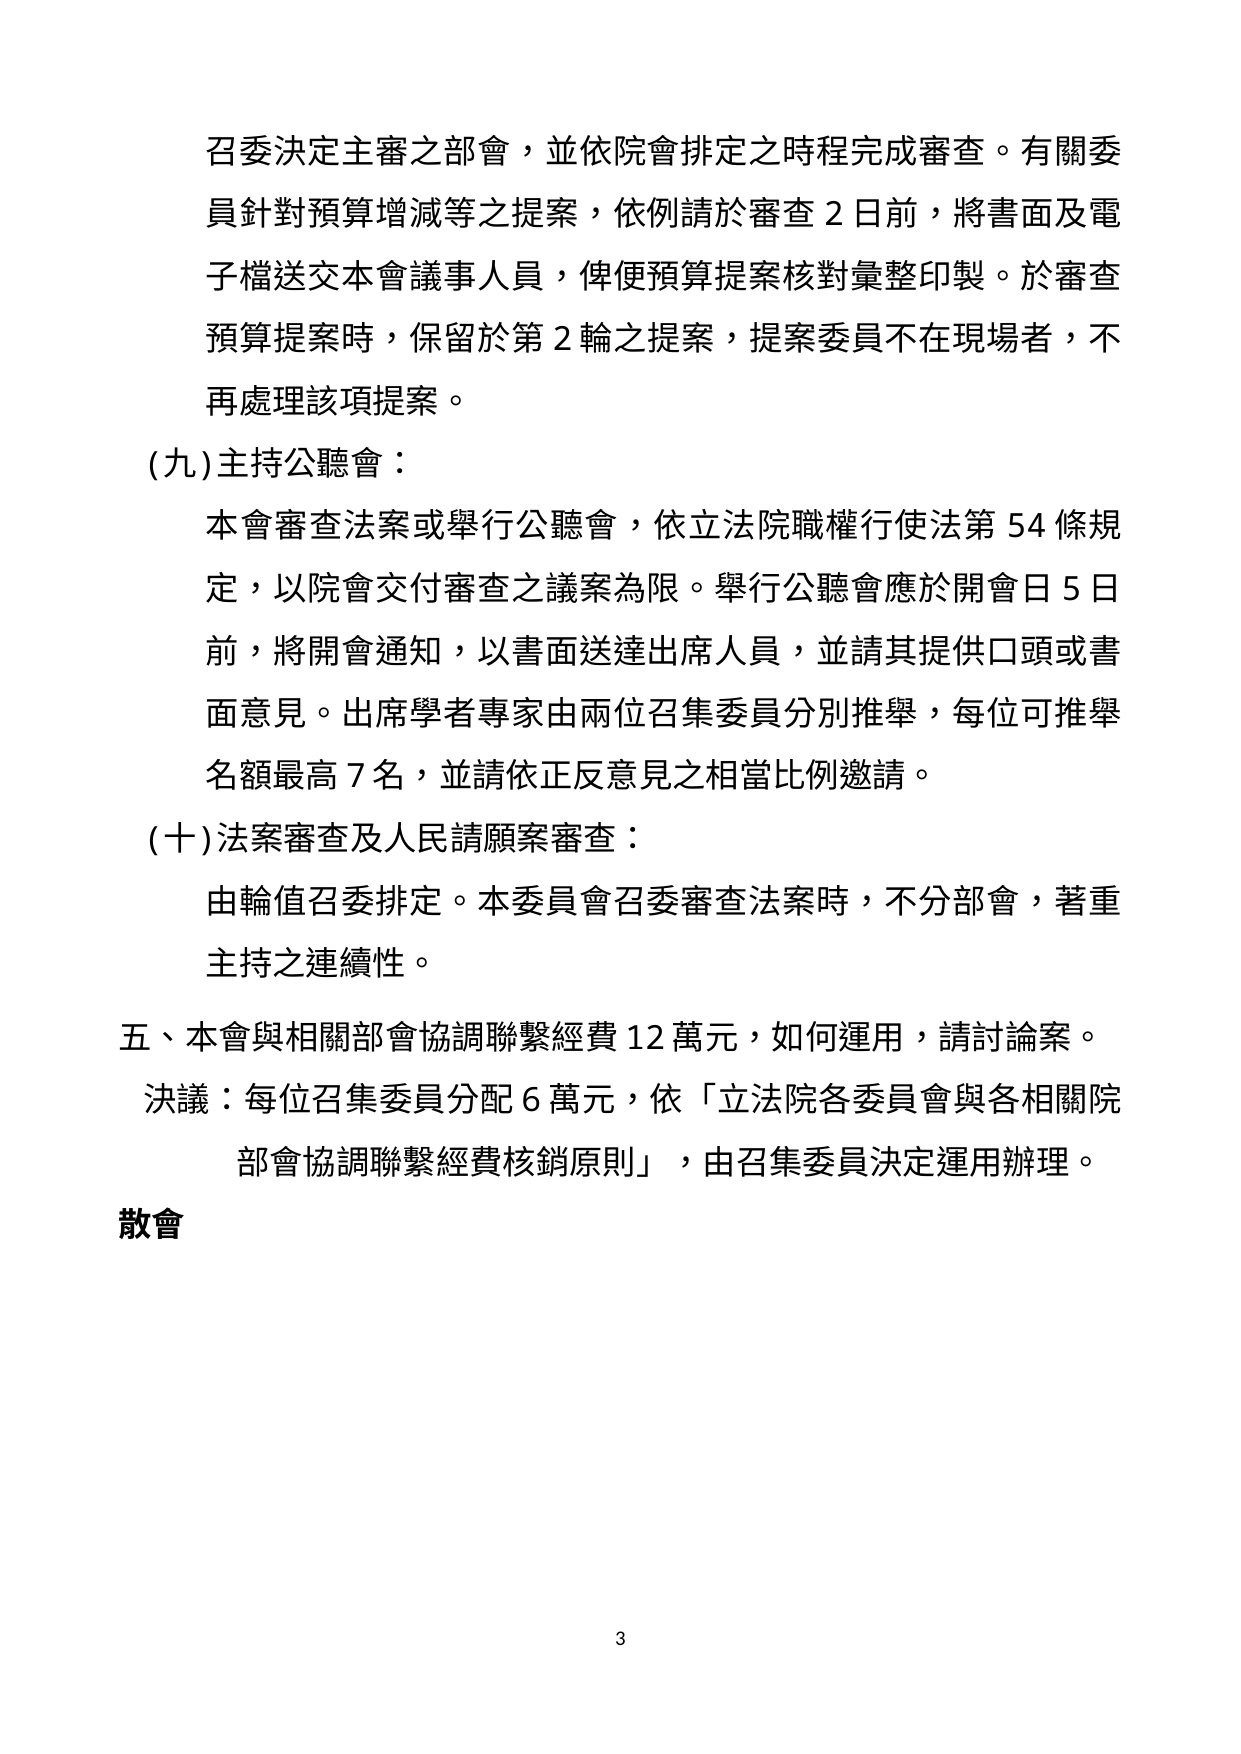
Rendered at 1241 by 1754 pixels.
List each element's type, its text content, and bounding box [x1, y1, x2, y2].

text 由輪值召委排定。本委員會召委審查法案時，不分部會，著重主持之連續性。 [206, 857, 1122, 982]
text 五、本會與相關部會協調聯繫經費12萬元，如何運用，請討論案。 [118, 993, 1122, 1056]
text 召委決定主審之部會，並依院會排定之時程完成審查。有關委員針對預算增減等之提案，依例請於審查2日前，將書面及電子檔送交本會議事人員，俾便預算提案核對彙整印製。於審查預算提案時，保留於第2輪之提案，提案委員不在現場者，不再處理該項提案。 [206, 107, 1122, 419]
text (九)主持公聽會： [143, 419, 1122, 482]
text 散會 [118, 1181, 1122, 1243]
text 本會審查法案或舉行公聽會，依立法院職權行使法第54條規定，以院會交付審查之議案為限。舉行公聽會應於開會日5日前，將開會通知，以書面送達出席人員，並請其提供口頭或書面意見。出席學者專家由兩位召集委員分別推舉，每位可推舉名額最高7名，並請依正反意見之相當比例邀請。 [206, 482, 1122, 794]
text 決議：每位召集委員分配6萬元，依「立法院各委員會與各相關院部會協調聯繫經費核銷原則」，由召集委員決定運用辦理。 [143, 1056, 1122, 1181]
text (十)法案審查及人民請願案審查： [143, 794, 1122, 857]
